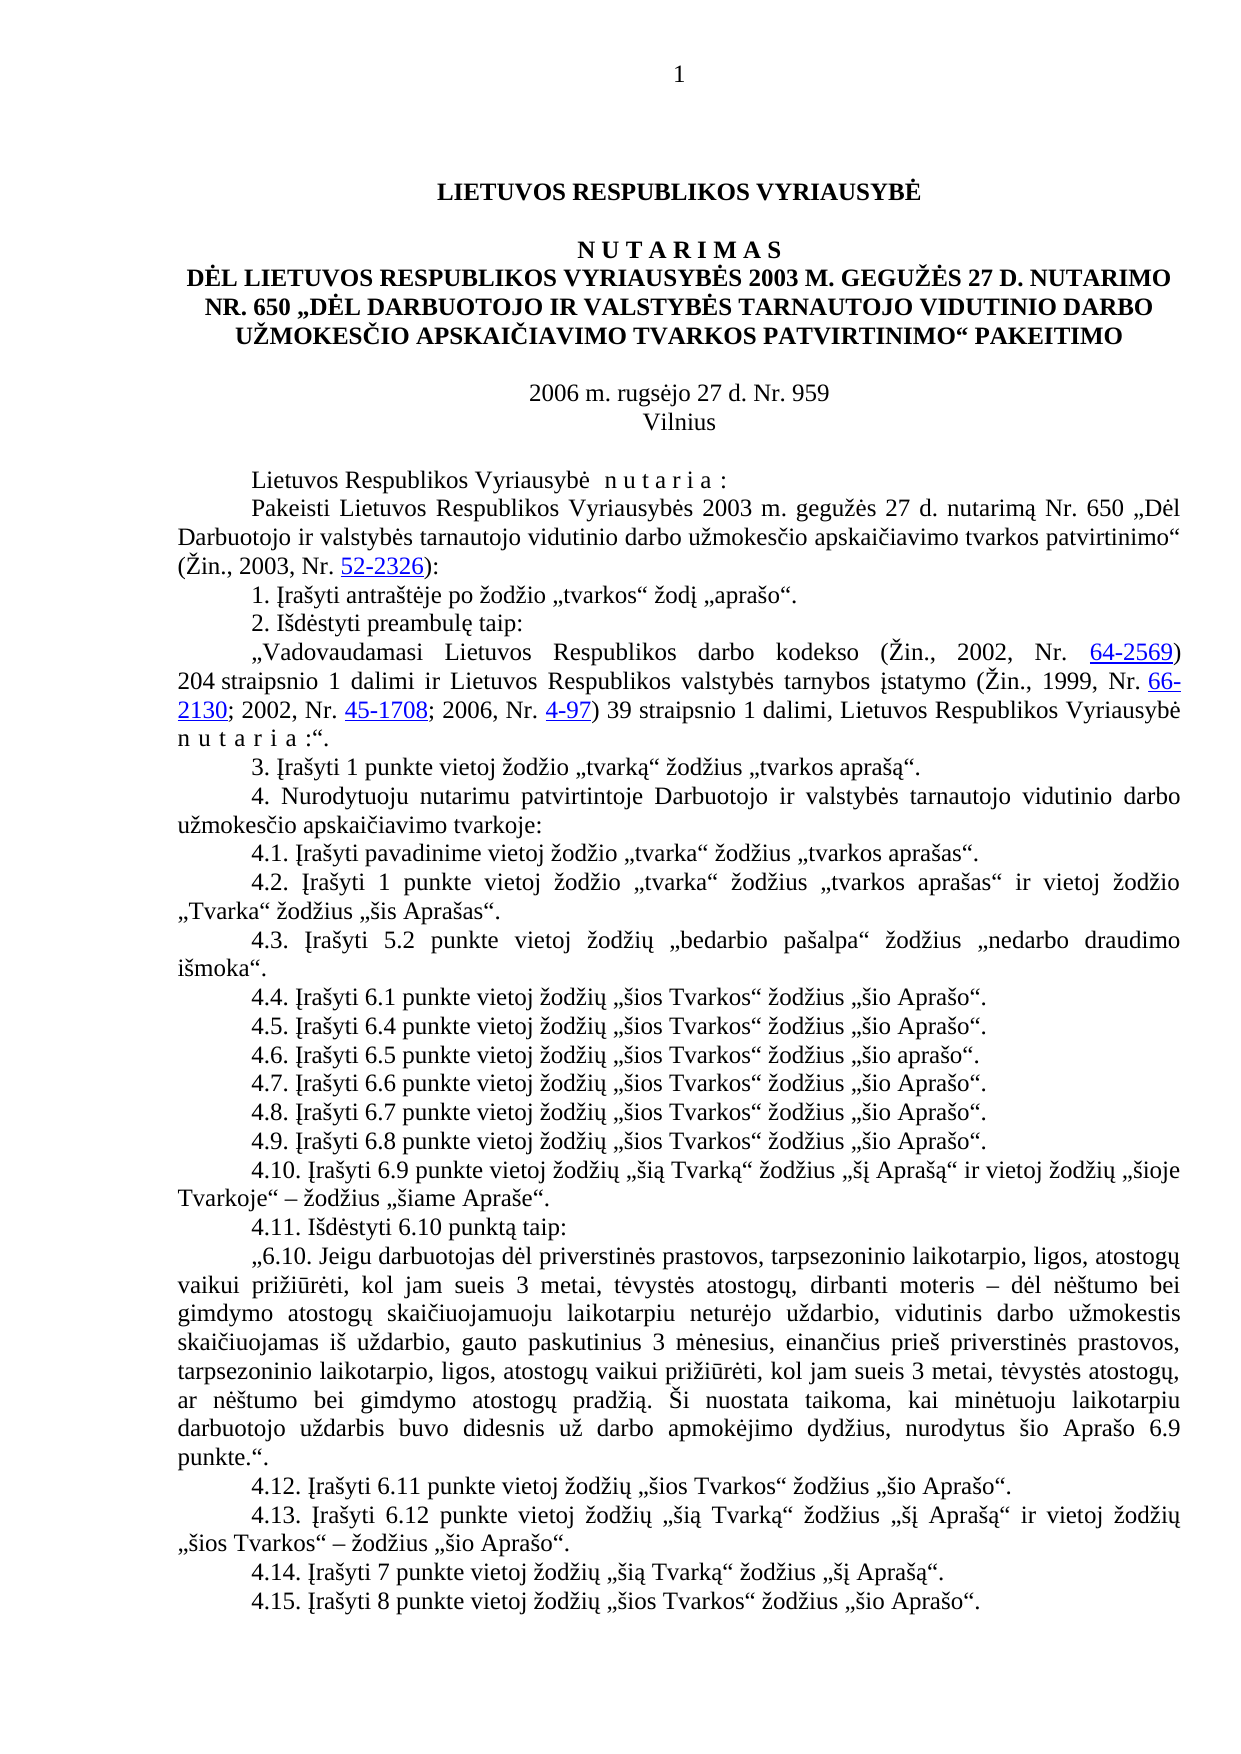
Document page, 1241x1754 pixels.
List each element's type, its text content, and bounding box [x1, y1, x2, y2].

text 4.7. Įrašyti 6.6 punkte vietoj žodžių „šios Tvarkos“ žodžius „šio Aprašo“. [177, 1068, 1181, 1097]
text 4.11. Išdėstyti 6.10 punktą taip: [177, 1212, 1181, 1241]
text 4.4. Įrašyti 6.1 punkte vietoj žodžių „šios Tvarkos“ žodžius „šio Aprašo“. [177, 982, 1181, 1011]
text 1. Įrašyti antraštėje po žodžio „tvarkos“ žodį „aprašo“. [177, 580, 1181, 608]
text „Vadovaudamasi Lietuvos Respublikos darbo kodekso (Žin., 2002, Nr. 64-2569) 204 straipsnio 1 dalimi ir Lietuvos Respublikos valstybės tarnybos įstatymo (Žin., 1999, Nr. 66-2130; 2002, Nr. 45-1708; 2006, Nr. 4-97) 39 straipsnio 1 dalimi, Lietuvos Respublikos Vyriausybė nutaria:“. [177, 637, 1181, 752]
text 4.15. Įrašyti 8 punkte vietoj žodžių „šios Tvarkos“ žodžius „šio Aprašo“. [177, 1586, 1181, 1615]
text Lietuvos Respublikos Vyriausybė nutaria: [177, 465, 1181, 493]
text 4.3. Įrašyti 5.2 punkte vietoj žodžių „bedarbio pašalpa“ žodžius „nedarbo draudimo išmoka“. [177, 925, 1181, 982]
text 4. Nurodytuoju nutarimu patvirtintoje Darbuotojo ir valstybės tarnautojo vidutinio darbo užmokesčio apskaičiavimo tvarkoje: [177, 781, 1181, 838]
text 4.10. Įrašyti 6.9 punkte vietoj žodžių „šią Tvarką“ žodžius „šį Aprašą“ ir vietoj žodžių „šioje Tvarkoje“ – žodžius „šiame Apraše“. [177, 1155, 1181, 1212]
text N U T A R I M A S [177, 235, 1181, 263]
text LIETUVOS RESPUBLIKOS VYRIAUSYBĖ [177, 177, 1181, 206]
text 4.2. Įrašyti 1 punkte vietoj žodžio „tvarka“ žodžius „tvarkos aprašas“ ir vietoj žodžio „Tvarka“ žodžius „šis Aprašas“. [177, 867, 1181, 925]
text 4.5. Įrašyti 6.4 punkte vietoj žodžių „šios Tvarkos“ žodžius „šio Aprašo“. [177, 1011, 1181, 1040]
text 2. Išdėstyti preambulę taip: [177, 608, 1181, 637]
text 4.8. Įrašyti 6.7 punkte vietoj žodžių „šios Tvarkos“ žodžius „šio Aprašo“. [177, 1097, 1181, 1126]
text Vilnius [177, 407, 1181, 436]
text 4.14. Įrašyti 7 punkte vietoj žodžių „šią Tvarką“ žodžius „šį Aprašą“. [177, 1557, 1181, 1586]
text 3. Įrašyti 1 punkte vietoj žodžio „tvarką“ žodžius „tvarkos aprašą“. [177, 752, 1181, 781]
text 4.6. Įrašyti 6.5 punkte vietoj žodžių „šios Tvarkos“ žodžius „šio aprašo“. [177, 1040, 1181, 1068]
text 4.9. Įrašyti 6.8 punkte vietoj žodžių „šios Tvarkos“ žodžius „šio Aprašo“. [177, 1126, 1181, 1155]
text 4.13. Įrašyti 6.12 punkte vietoj žodžių „šią Tvarką“ žodžius „šį Aprašą“ ir vietoj žodžių „šios Tvarkos“ – žodžius „šio Aprašo“. [177, 1500, 1181, 1557]
text „6.10. Jeigu darbuotojas dėl priverstinės prastovos, tarpsezoninio laikotarpio, ligos, atostogų vaikui prižiūrėti, kol jam sueis 3 metai, tėvystės atostogų, dirbanti moteris – dėl nėštumo bei gimdymo atostogų skaičiuojamuoju laikotarpiu neturėjo uždarbio, vidutinis darbo užmokestis skaičiuojamas iš uždarbio, gauto paskutinius 3 mėnesius, einančius prieš priverstinės prastovos, tarpsezoninio laikotarpio, ligos, atostogų vaikui prižiūrėti, kol jam sueis 3 metai, tėvystės atostogų, ar nėštumo bei gimdymo atostogų pradžią. Ši nuostata taikoma, kai minėtuoju laikotarpiu darbuotojo uždarbis buvo didesnis už darbo apmokėjimo dydžius, nurodytus šio Aprašo 6.9 punkte.“. [177, 1241, 1181, 1471]
text 4.12. Įrašyti 6.11 punkte vietoj žodžių „šios Tvarkos“ žodžius „šio Aprašo“. [177, 1471, 1181, 1500]
text DĖL LIETUVOS RESPUBLIKOS VYRIAUSYBĖS 2003 M. GEGUŽĖS 27 D. NUTARIMO NR. 650 „DĖL DARBUOTOJO IR VALSTYBĖS TARNAUTOJO VIDUTINIO DARBO UŽMOKESČIO APSKAIČIAVIMO TVARKOS PATVIRTINIMO“ PAKEITIMO [177, 263, 1181, 350]
text 2006 m. rugsėjo 27 d. Nr. 959 [177, 378, 1181, 407]
text Pakeisti Lietuvos Respublikos Vyriausybės 2003 m. gegužės 27 d. nutarimą Nr. 650 „Dėl Darbuotojo ir valstybės tarnautojo vidutinio darbo užmokesčio apskaičiavimo tvarkos patvirtinimo“ (Žin., 2003, Nr. 52-2326): [177, 493, 1181, 580]
text 4.1. Įrašyti pavadinime vietoj žodžio „tvarka“ žodžius „tvarkos aprašas“. [177, 838, 1181, 867]
